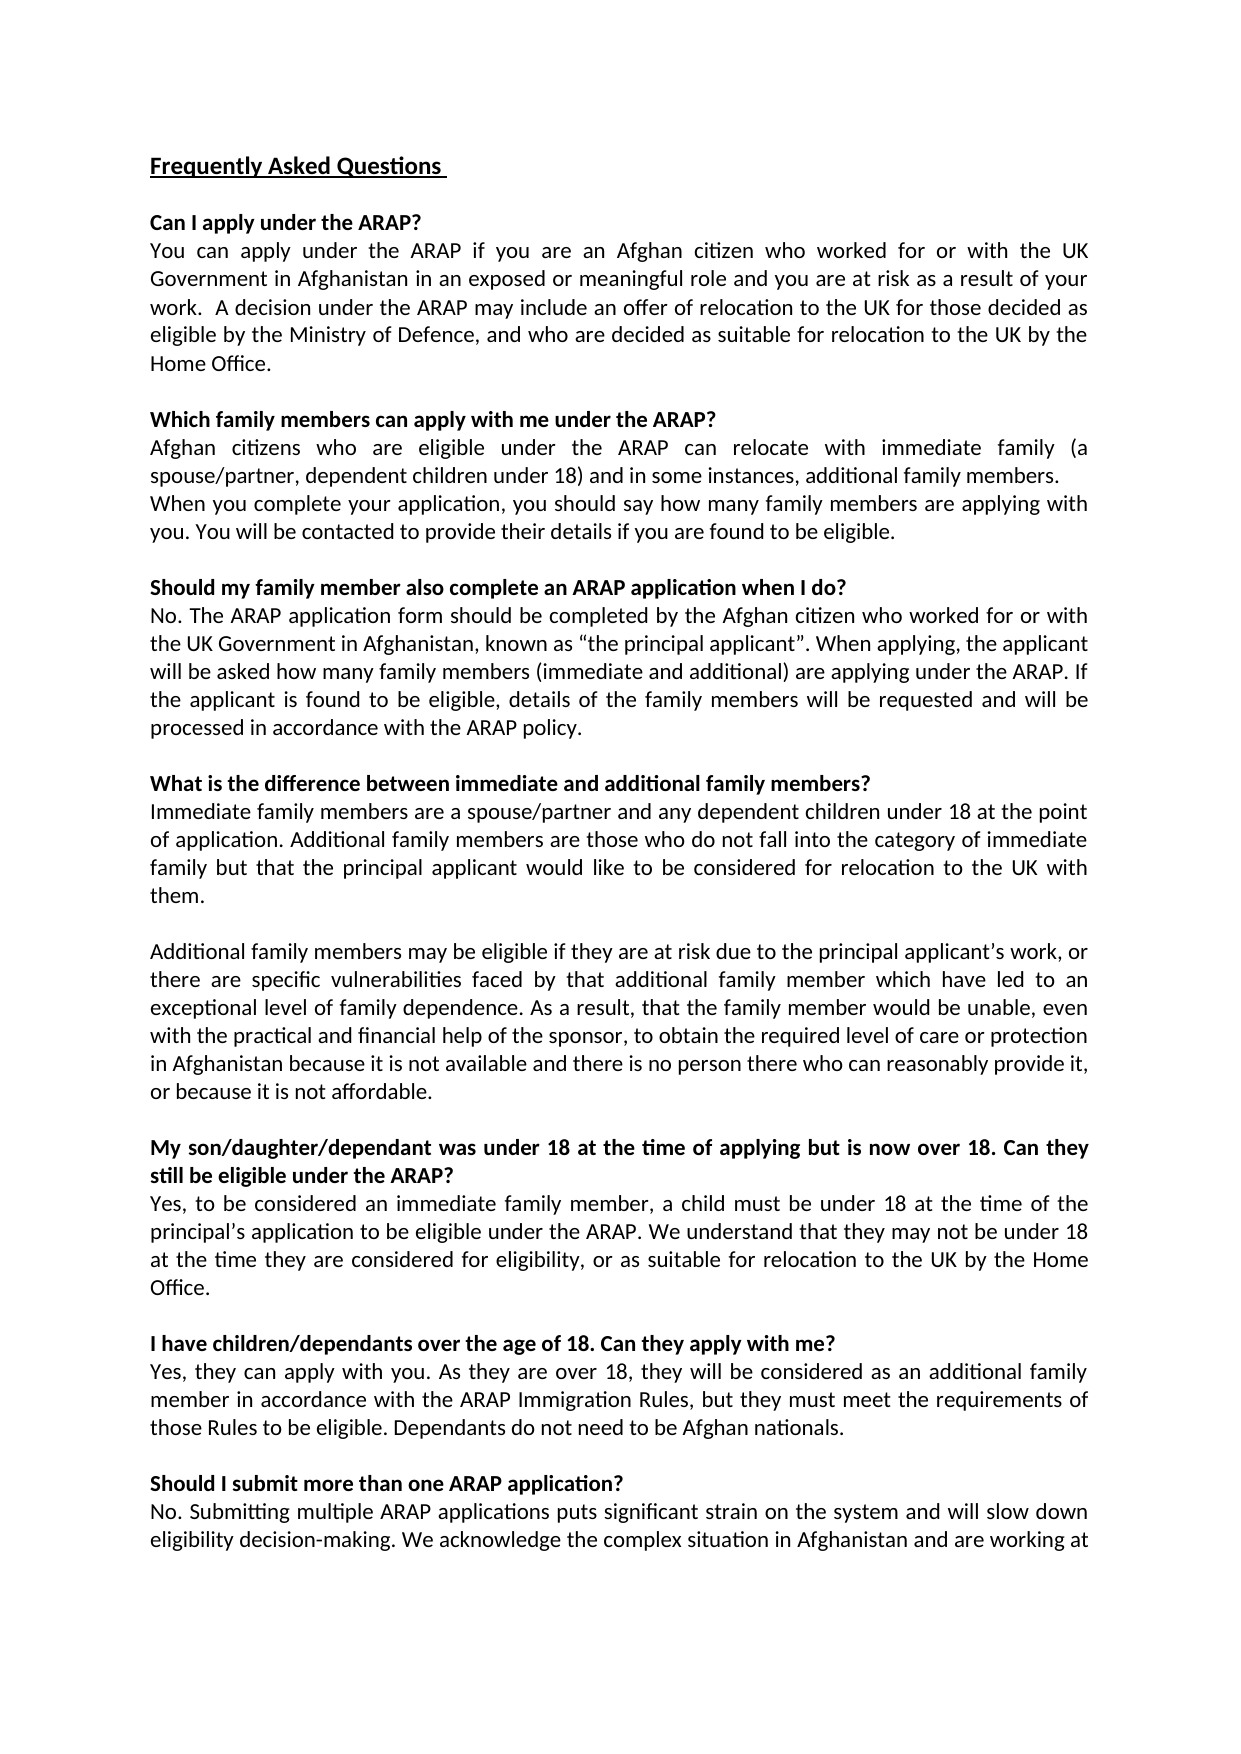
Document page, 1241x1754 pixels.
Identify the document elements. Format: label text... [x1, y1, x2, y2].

text When you complete your application, you should say how many family members are applying with you. You will be contacted to provide their details if you are found to be eligible. [150, 489, 1090, 545]
text No. The ARAP application form should be completed by the Afghan citizen who worked for or with the UK Government in Afghanistan, known as “the principal applicant”. When applying, the applicant will be asked how many family members (immediate and additional) are applying under the ARAP. If the applicant is found to be eligible, details of the family members will be requested and will be processed in accordance with the ARAP policy. [150, 601, 1090, 741]
text Afghan citizens who are eligible under the ARAP can relocate with immediate family (a spouse/partner, dependent children under 18) and in some instances, additional family members. [150, 433, 1090, 489]
text You can apply under the ARAP if you are an Afghan citizen who worked for or with the UK Government in Afghanistan in an exposed or meaningful role and you are at risk as a result of your work. A decision under the ARAP may include an offer of relocation to the UK for those decided as eligible by the Ministry of Defence, and who are decided as suitable for relocation to the UK by the Home Office. [150, 237, 1090, 377]
text Frequently Asked Questions [150, 150, 1090, 181]
text No. Submitting multiple ARAP applications puts significant strain on the system and will slow down eligibility decision-making. We acknowledge the complex situation in Afghanistan and are working at [150, 1497, 1090, 1553]
text Can I apply under the ARAP? [150, 208, 1090, 237]
text Additional family members may be eligible if they are at risk due to the principal applicant’s work, or there are specific vulnerabilities faced by that additional family member which have led to an exceptional level of family dependence. As a result, that the family member would be unable, even with the practical and financial help of the sponsor, to obtain the required level of care or protection in Afghanistan because it is not available and there is no person there who can reasonably provide it, or because it is not affordable. [150, 937, 1090, 1105]
text Immediate family members are a spouse/partner and any dependent children under 18 at the point of application. Additional family members are those who do not fall into the category of immediate family but that the principal applicant would like to be considered for relocation to the UK with them. [150, 797, 1090, 909]
text Yes, to be considered an immediate family member, a child must be under 18 at the time of the principal’s application to be eligible under the ARAP. We understand that they may not be under 18 at the time they are considered for eligibility, or as suitable for relocation to the UK by the Home Office. [150, 1189, 1090, 1301]
text My son/daughter/dependant was under 18 at the time of applying but is now over 18. Can they still be eligible under the ARAP? [150, 1133, 1090, 1189]
text Should my family member also complete an ARAP application when I do? [150, 573, 1090, 601]
text Should I submit more than one ARAP application? [150, 1469, 1090, 1497]
text Which family members can apply with me under the ARAP? [150, 405, 1090, 433]
text What is the difference between immediate and additional family members? [150, 769, 1090, 797]
text Yes, they can apply with you. As they are over 18, they will be considered as an additional family member in accordance with the ARAP Immigration Rules, but they must meet the requirements of those Rules to be eligible. Dependants do not need to be Afghan nationals. [150, 1357, 1090, 1441]
text I have children/dependants over the age of 18. Can they apply with me? [150, 1329, 1090, 1357]
